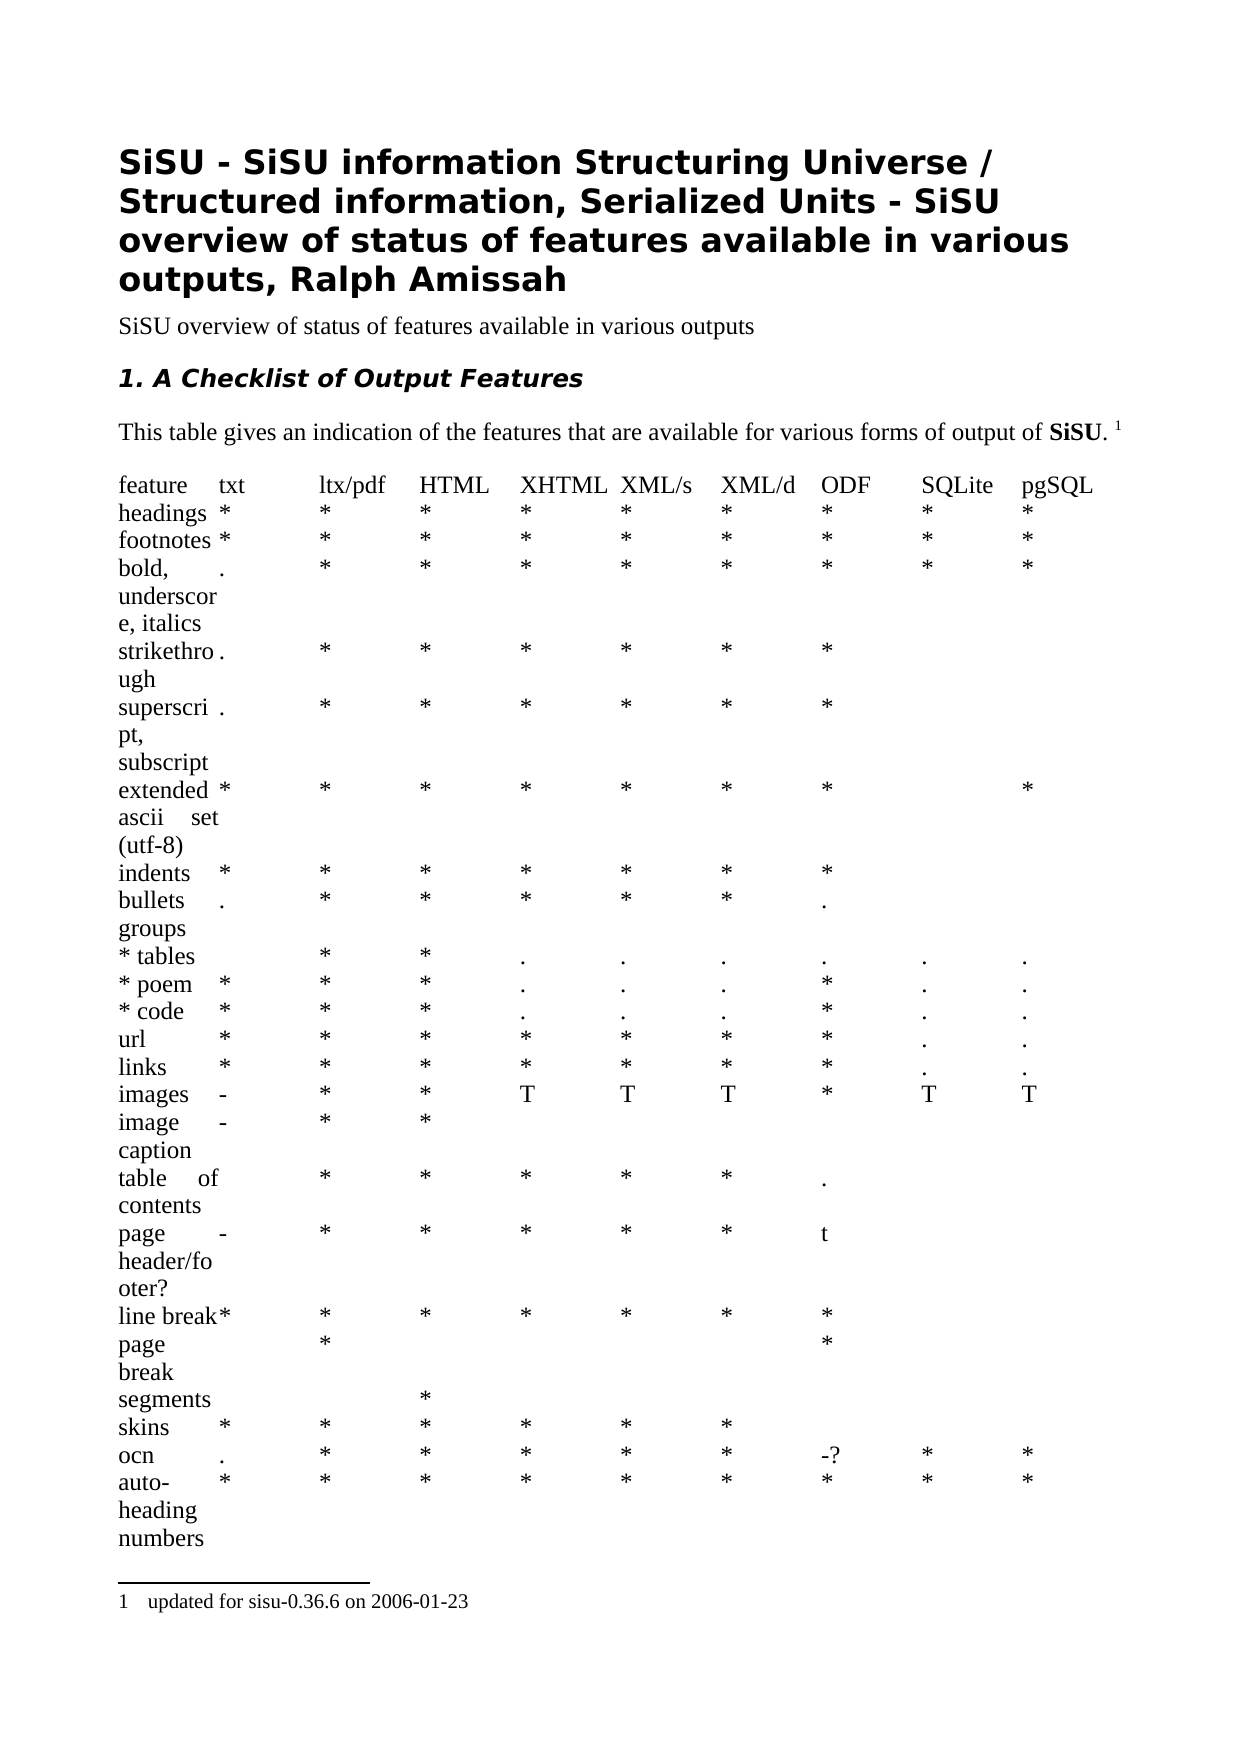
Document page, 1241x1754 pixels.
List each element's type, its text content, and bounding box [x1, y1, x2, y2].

table_cell * [319, 526, 419, 554]
table_cell * [419, 1081, 519, 1108]
table_cell . [620, 942, 720, 970]
table_cell url [118, 1025, 218, 1053]
table_cell * [620, 1053, 720, 1081]
table_cell t [821, 1219, 921, 1302]
table_cell page break [118, 1330, 218, 1385]
table_cell * [720, 1025, 821, 1053]
table_cell * [219, 859, 319, 887]
table_cell [921, 1164, 1021, 1219]
table_cell [1021, 887, 1122, 914]
table_cell * [319, 887, 419, 914]
table_cell * [520, 1053, 620, 1081]
table_cell * [520, 1302, 620, 1330]
table_cell * [219, 1469, 319, 1552]
table_cell [219, 1164, 319, 1219]
table_cell . [720, 998, 821, 1025]
table_cell * [620, 859, 720, 887]
table_cell * [319, 693, 419, 776]
table_cell [921, 1302, 1021, 1330]
table_cell ocn [118, 1441, 218, 1468]
table_cell [1021, 1302, 1122, 1330]
table_cell images [118, 1081, 218, 1108]
table_header feature [118, 471, 218, 499]
table_cell [821, 1385, 921, 1413]
table_cell . [1021, 1025, 1122, 1053]
subtitle 1. A Checklist of Output Features [118, 364, 1122, 393]
table_cell T [620, 1081, 720, 1108]
table_cell [520, 1330, 620, 1385]
table_cell * [921, 499, 1021, 526]
table_cell . [921, 1025, 1021, 1053]
table_cell * [520, 776, 620, 859]
table_cell . [821, 887, 921, 914]
table_cell page header/footer? [118, 1219, 218, 1302]
table_cell . [219, 637, 319, 693]
table_cell [921, 1385, 1021, 1413]
table_cell . [821, 1164, 921, 1219]
table_cell * [219, 1413, 319, 1441]
subtitle SiSU overview of status of features available in various outputs [118, 312, 1122, 339]
table_cell * [520, 859, 620, 887]
table_cell bold, underscore, italics [118, 554, 218, 637]
table_cell * [821, 1053, 921, 1081]
table_cell * [620, 693, 720, 776]
table_cell * [620, 1413, 720, 1441]
table_cell . [921, 942, 1021, 970]
table_header ODF [821, 471, 921, 499]
table_cell * [319, 1081, 419, 1108]
table_cell [319, 914, 419, 942]
table_cell * [319, 1441, 419, 1468]
table_cell * [720, 859, 821, 887]
table_cell [921, 1219, 1021, 1302]
table_cell * [419, 693, 519, 776]
table_cell . [1021, 970, 1122, 997]
table_cell * [520, 1219, 620, 1302]
table_header XML/d [720, 471, 821, 499]
table_cell * [1021, 1441, 1122, 1468]
table_cell * code [118, 998, 218, 1025]
table_cell * [319, 499, 419, 526]
table_cell * [821, 859, 921, 887]
table_cell [821, 1108, 921, 1164]
table_cell [520, 1385, 620, 1413]
table_cell * [620, 887, 720, 914]
table_cell * [319, 1219, 419, 1302]
table_cell * [821, 1469, 921, 1552]
table_cell * [319, 942, 419, 970]
table_cell [1021, 637, 1122, 693]
table_cell [921, 776, 1021, 859]
table_cell * [520, 693, 620, 776]
table_cell * [419, 499, 519, 526]
table_cell * [319, 1025, 419, 1053]
table_cell . [219, 887, 319, 914]
table_cell * [419, 1108, 519, 1164]
table_cell [1021, 1108, 1122, 1164]
table_cell * [1021, 776, 1122, 859]
table_cell * [419, 1164, 519, 1219]
table_cell * [620, 1025, 720, 1053]
table_cell T [520, 1081, 620, 1108]
table_cell * [821, 499, 921, 526]
table_cell [921, 914, 1021, 942]
table_cell * [720, 1053, 821, 1081]
table_cell * [419, 776, 519, 859]
table_cell * [720, 1164, 821, 1219]
table_cell T [720, 1081, 821, 1108]
table_cell [620, 1385, 720, 1413]
table_cell * [620, 1302, 720, 1330]
table_cell auto-heading numbers [118, 1469, 218, 1552]
table_cell [921, 859, 1021, 887]
table_cell [921, 1330, 1021, 1385]
table_cell * [319, 1413, 419, 1441]
table_cell * [620, 637, 720, 693]
table_cell [219, 1330, 319, 1385]
table_cell * [419, 526, 519, 554]
table_cell [921, 1108, 1021, 1164]
table_cell * [520, 1025, 620, 1053]
table_cell * [319, 859, 419, 887]
table_cell [720, 914, 821, 942]
subtitle SiSU - SiSU information Structuring Universe / Structured information, Serialized Units - SiSU overview of status of features available in various outputs, Ralph Amissah [118, 143, 1122, 299]
table_cell [1021, 693, 1122, 776]
table_cell image caption [118, 1108, 218, 1164]
table_cell * [720, 1219, 821, 1302]
table_cell [720, 1108, 821, 1164]
table_cell * [419, 1025, 519, 1053]
table_header pgSQL [1021, 471, 1122, 499]
table_cell * [921, 1469, 1021, 1552]
table_cell * [1021, 499, 1122, 526]
table_cell * [419, 942, 519, 970]
table_cell headings [118, 499, 218, 526]
table_cell [1021, 859, 1122, 887]
table_cell [520, 914, 620, 942]
table_cell * poem [118, 970, 218, 997]
table_cell * [821, 776, 921, 859]
table_cell * [419, 1441, 519, 1468]
table_cell [921, 887, 1021, 914]
table_cell [720, 1330, 821, 1385]
table_header ltx/pdf [319, 471, 419, 499]
table_cell [219, 1385, 319, 1413]
table_cell * [720, 499, 821, 526]
table_cell * [620, 1219, 720, 1302]
table_cell . [219, 554, 319, 637]
table_cell . [1021, 998, 1122, 1025]
table_cell * [319, 998, 419, 1025]
table_cell * [821, 1025, 921, 1053]
table_cell . [520, 970, 620, 997]
table_cell T [921, 1081, 1021, 1108]
table_cell * [419, 887, 519, 914]
text updated for sisu-0.36.6 on 2006-01-23 [118, 1589, 1122, 1613]
table_cell [1021, 1219, 1122, 1302]
table_cell . [620, 970, 720, 997]
table_cell [1021, 1164, 1122, 1219]
table_cell -? [821, 1441, 921, 1468]
table_cell * [720, 1469, 821, 1552]
table_cell * [419, 1385, 519, 1413]
table_cell * [921, 526, 1021, 554]
table_cell * [319, 1469, 419, 1552]
table_cell * [419, 1413, 519, 1441]
table_cell . [1021, 1053, 1122, 1081]
table_cell [620, 1330, 720, 1385]
table_cell * [720, 776, 821, 859]
table_cell * [419, 554, 519, 637]
table_cell strikethrough [118, 637, 218, 693]
table_cell * [821, 970, 921, 997]
table_cell * [720, 526, 821, 554]
table_cell [219, 942, 319, 970]
table_cell [520, 1108, 620, 1164]
table_cell * [520, 526, 620, 554]
table_cell * [821, 1330, 921, 1385]
table_cell * [720, 1302, 821, 1330]
table_cell * [821, 1081, 921, 1108]
table_cell * [419, 1053, 519, 1081]
table_cell * [1021, 1469, 1122, 1552]
table_cell * [620, 1441, 720, 1468]
table_cell * [620, 526, 720, 554]
table_cell * [419, 637, 519, 693]
table_cell indents [118, 859, 218, 887]
table_cell * [921, 1441, 1021, 1468]
table_cell * [720, 1413, 821, 1441]
table_cell . [921, 970, 1021, 997]
table_cell * [219, 526, 319, 554]
table_cell * [419, 859, 519, 887]
table_cell * [520, 554, 620, 637]
table_cell * [821, 554, 921, 637]
table_cell * [319, 1164, 419, 1219]
table_cell * [821, 1302, 921, 1330]
table_cell * [520, 887, 620, 914]
table_cell [620, 914, 720, 942]
table_cell . [720, 942, 821, 970]
table_cell . [520, 998, 620, 1025]
table_cell * [319, 1053, 419, 1081]
table_cell extended ascii set (utf-8) [118, 776, 218, 859]
table_cell superscript, subscript [118, 693, 218, 776]
table_cell [1021, 1330, 1122, 1385]
table_cell line break [118, 1302, 218, 1330]
table_cell . [520, 942, 620, 970]
table_cell - [219, 1108, 319, 1164]
table_cell [319, 1385, 419, 1413]
table_cell table of contents [118, 1164, 218, 1219]
table_cell * [219, 499, 319, 526]
table_cell * [219, 1025, 319, 1053]
table_cell * [520, 637, 620, 693]
table_cell * [319, 637, 419, 693]
table_cell [921, 637, 1021, 693]
table_cell * [620, 554, 720, 637]
table_cell * [1021, 554, 1122, 637]
table_cell * [219, 1053, 319, 1081]
table_cell * [319, 1330, 419, 1385]
table_cell * [219, 1302, 319, 1330]
table_cell * [319, 1108, 419, 1164]
table_cell - [219, 1219, 319, 1302]
table_header XHTML [520, 471, 620, 499]
table_cell . [921, 998, 1021, 1025]
table_cell * [319, 554, 419, 637]
table_header XML/s [620, 471, 720, 499]
table_cell * [319, 1302, 419, 1330]
table_cell * [520, 1469, 620, 1552]
table_cell skins [118, 1413, 218, 1441]
table_cell [921, 1413, 1021, 1441]
table_cell * [720, 693, 821, 776]
table_cell T [1021, 1081, 1122, 1108]
table_cell [1021, 1413, 1122, 1441]
table_cell * [720, 1441, 821, 1468]
table_cell * [821, 637, 921, 693]
table_cell . [720, 970, 821, 997]
table_cell - [219, 1081, 319, 1108]
table_cell * [219, 970, 319, 997]
table_cell . [921, 1053, 1021, 1081]
table_cell * [1021, 526, 1122, 554]
table_cell links [118, 1053, 218, 1081]
table_cell [821, 914, 921, 942]
table_cell * [219, 776, 319, 859]
table_cell * [219, 998, 319, 1025]
table_cell * [319, 970, 419, 997]
text This table gives an indication of the features that are available for various forms of output of SiSU. [118, 418, 1122, 445]
table_cell [219, 914, 319, 942]
table_cell * [821, 693, 921, 776]
table_cell [419, 1330, 519, 1385]
table_cell [921, 693, 1021, 776]
table_cell * [720, 554, 821, 637]
table_cell . [620, 998, 720, 1025]
table_cell * [419, 1219, 519, 1302]
table_cell [821, 1413, 921, 1441]
table_cell . [219, 693, 319, 776]
table_header txt [219, 471, 319, 499]
table_cell * [720, 637, 821, 693]
table_cell * [620, 1164, 720, 1219]
table_cell [1021, 914, 1122, 942]
table_cell . [1021, 942, 1122, 970]
table_cell * [319, 776, 419, 859]
table_cell * [821, 998, 921, 1025]
table_cell * [520, 499, 620, 526]
table_cell . [821, 942, 921, 970]
table_cell . [219, 1441, 319, 1468]
table_cell [1021, 1385, 1122, 1413]
table_cell * [520, 1413, 620, 1441]
table_cell * [821, 526, 921, 554]
table_cell * [620, 499, 720, 526]
table_cell [620, 1108, 720, 1164]
table_cell * [620, 1469, 720, 1552]
table_cell * [720, 887, 821, 914]
table_cell footnotes [118, 526, 218, 554]
table_cell * [419, 970, 519, 997]
table_header SQLite [921, 471, 1021, 499]
table_cell * [520, 1441, 620, 1468]
table_cell * [921, 554, 1021, 637]
table_cell * [620, 776, 720, 859]
table_cell [419, 914, 519, 942]
table_cell * [419, 1302, 519, 1330]
table_cell * [419, 1469, 519, 1552]
table_cell bullets [118, 887, 218, 914]
table_cell * [520, 1164, 620, 1219]
table_cell [720, 1385, 821, 1413]
table_cell * [419, 998, 519, 1025]
table_cell * tables [118, 942, 218, 970]
table_header HTML [419, 471, 519, 499]
table_cell segments [118, 1385, 218, 1413]
table_cell groups [118, 914, 218, 942]
